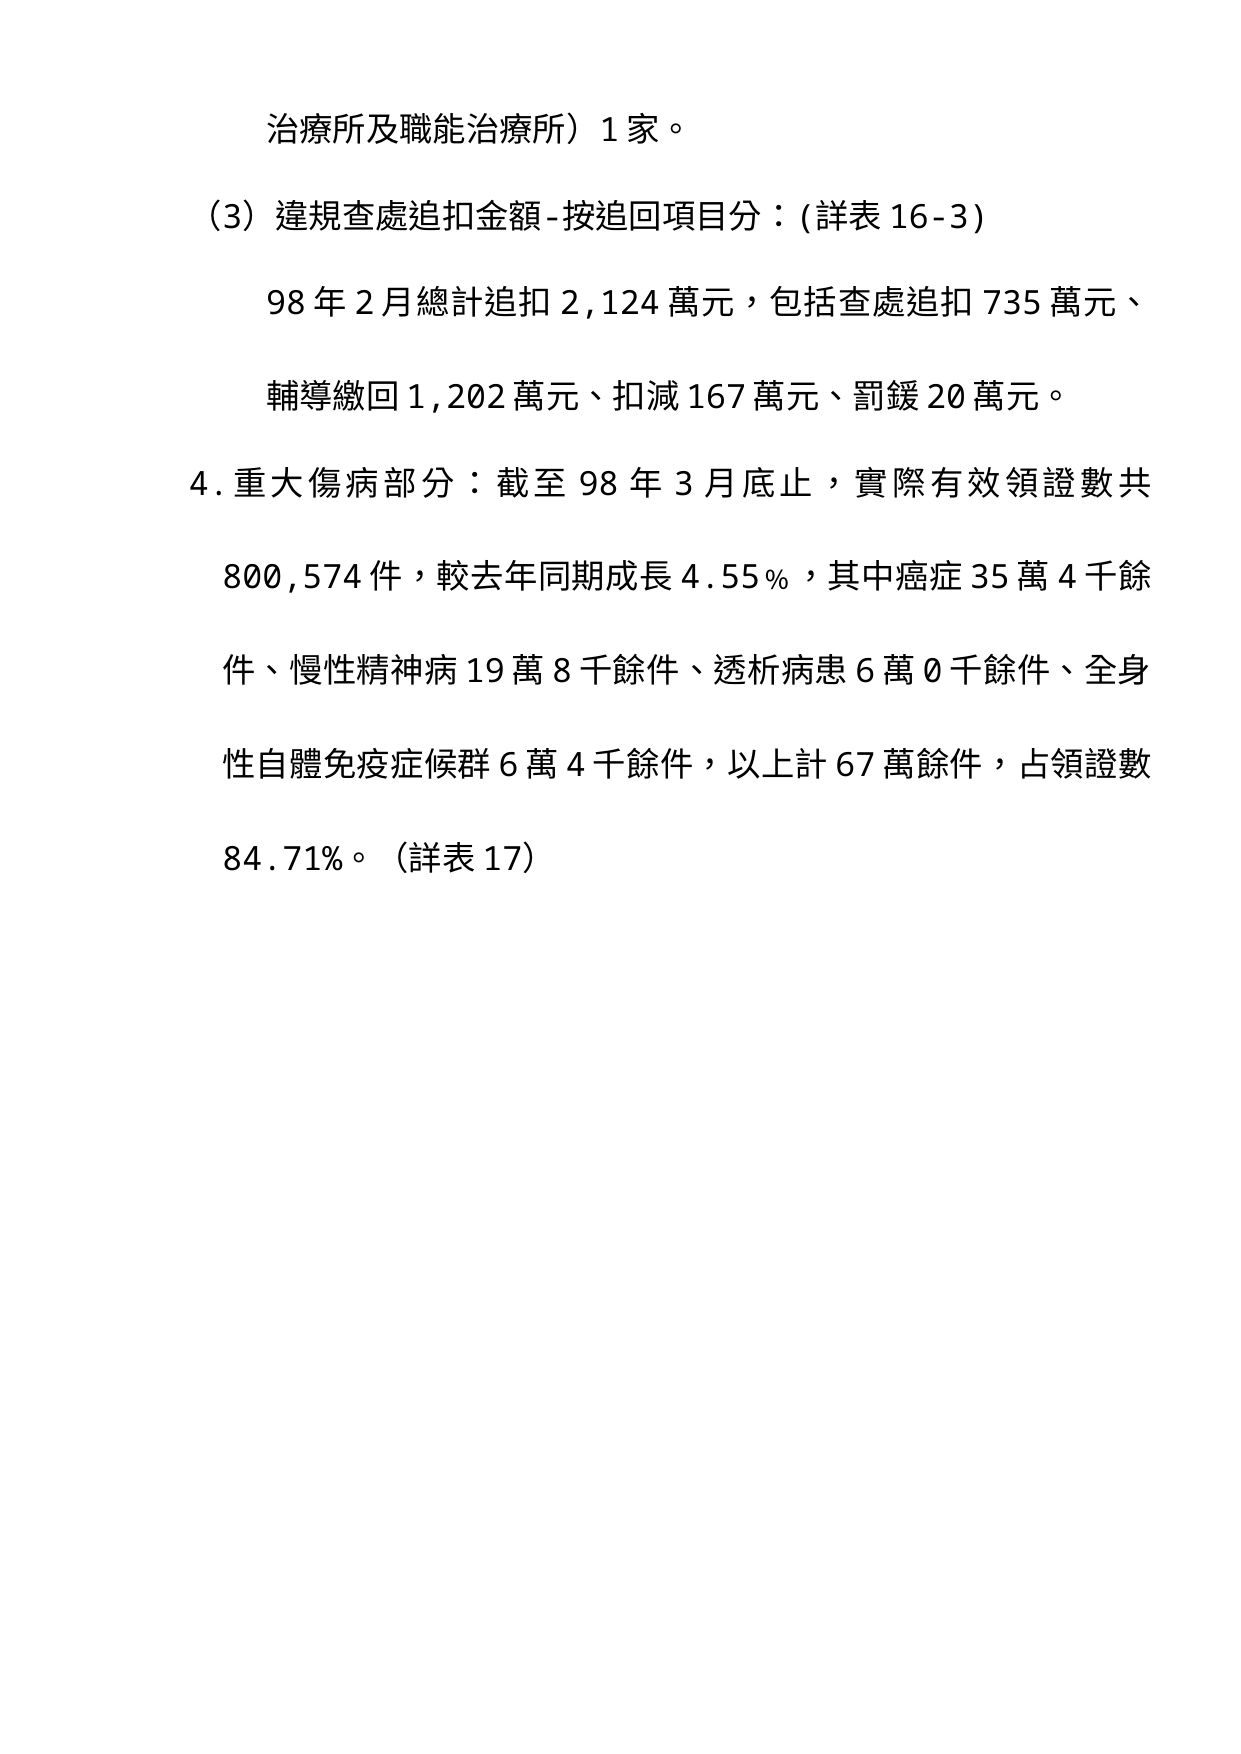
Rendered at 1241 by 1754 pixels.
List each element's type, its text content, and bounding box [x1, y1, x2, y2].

text 98年2月總計追扣2,124萬元，包括查處追扣735萬元、輔導繳回1,202萬元、扣減167萬元、罰鍰20萬元。 [266, 259, 1152, 415]
text （3）違規查處追扣金額-按追回項目分：(詳表16-3) [189, 172, 1152, 234]
text 98年2月共查處47家，包括醫院2家、西醫基層20家、牙醫8家、中醫7家、藥局9家、其他（包括居家護理機構、精神復健機構、助產機構、醫事檢驗所及醫事放射所、物理治療所及職能治療所）1家。 [266, 85, 1152, 148]
text 4.重大傷病部分：截至98年3月底止，實際有效領證數共800,574件，較去年同期成長4.55﹪，其中癌症35萬4千餘件、慢性精神病19萬8千餘件、透析病患6萬0千餘件、全身性自體免疫症候群6萬4千餘件，以上計67萬餘件，占領證數84.71%。（詳表17） [189, 439, 1152, 877]
